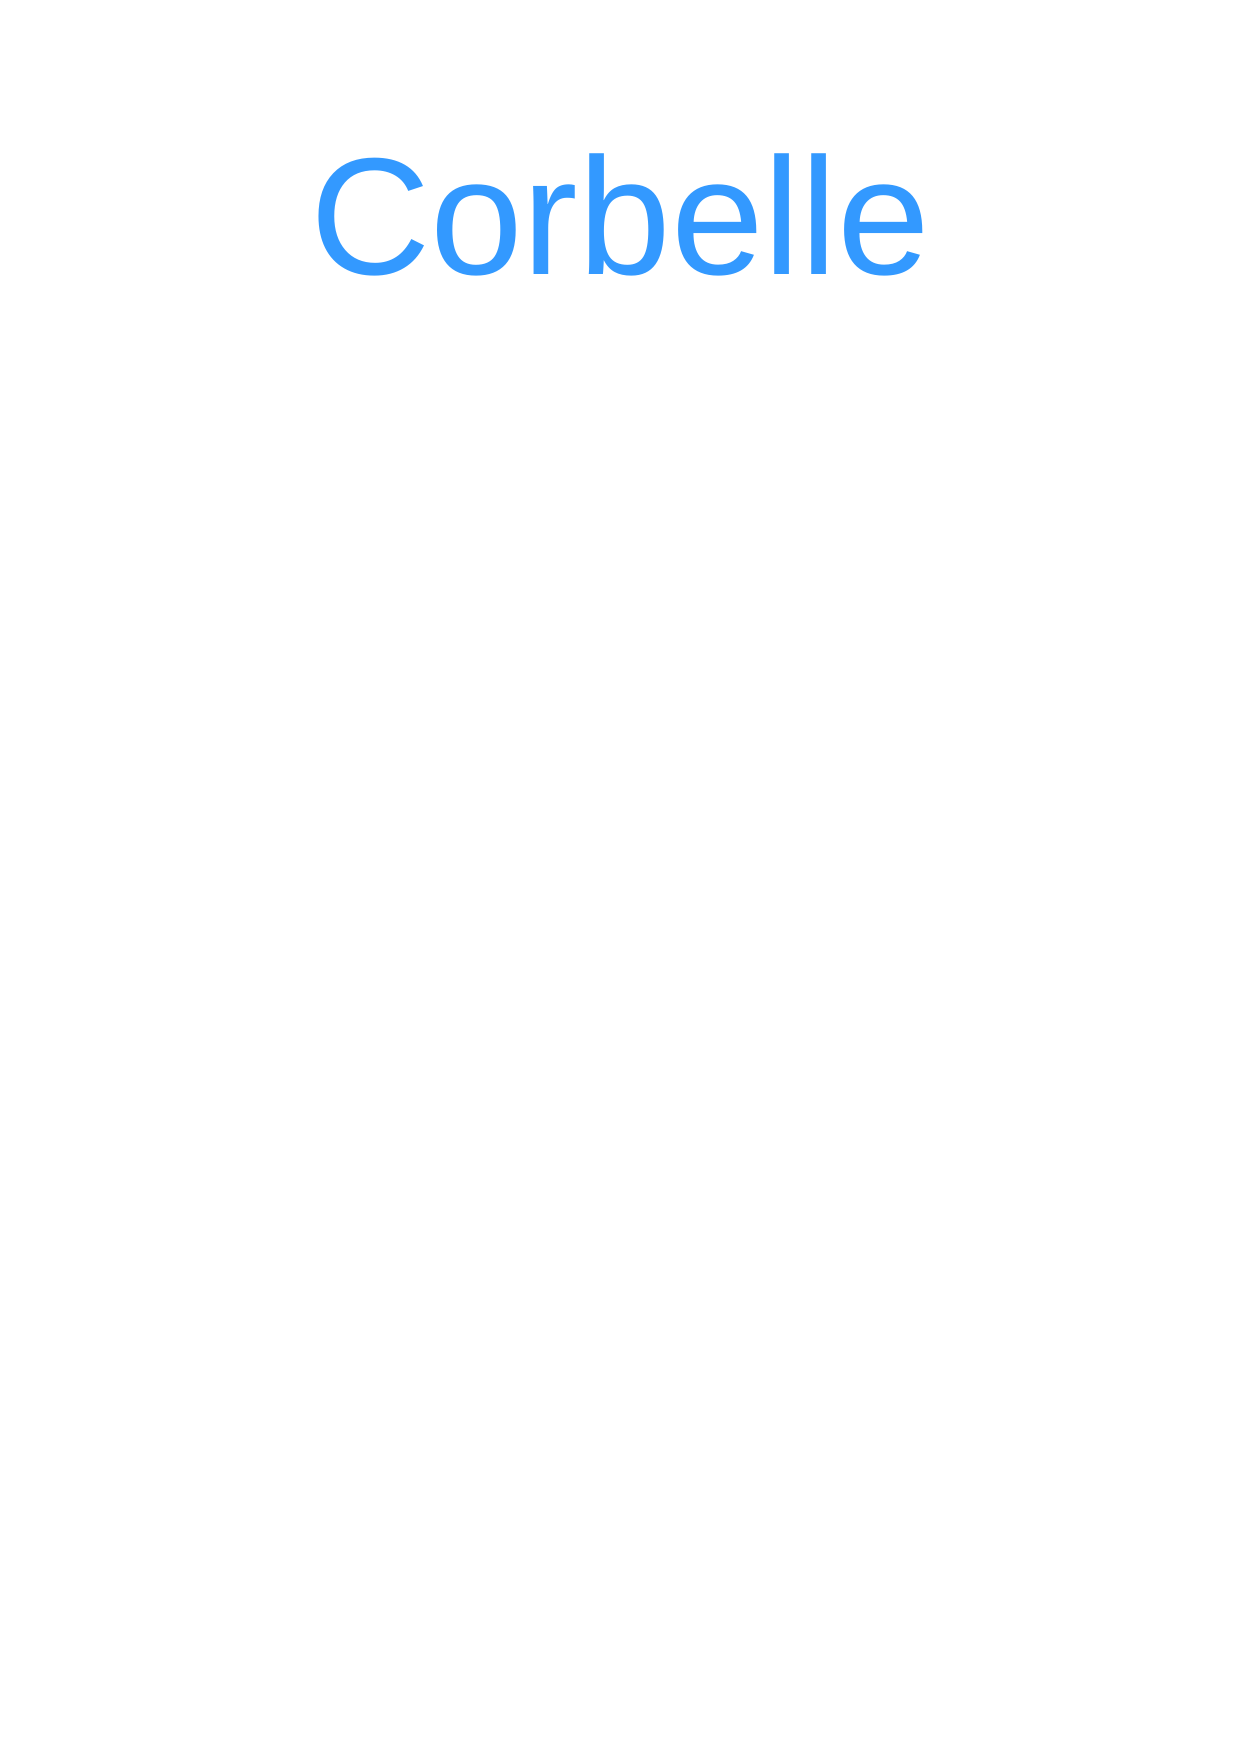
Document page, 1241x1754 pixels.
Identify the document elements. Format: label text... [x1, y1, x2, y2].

text Corbelle [118, 118, 1122, 310]
